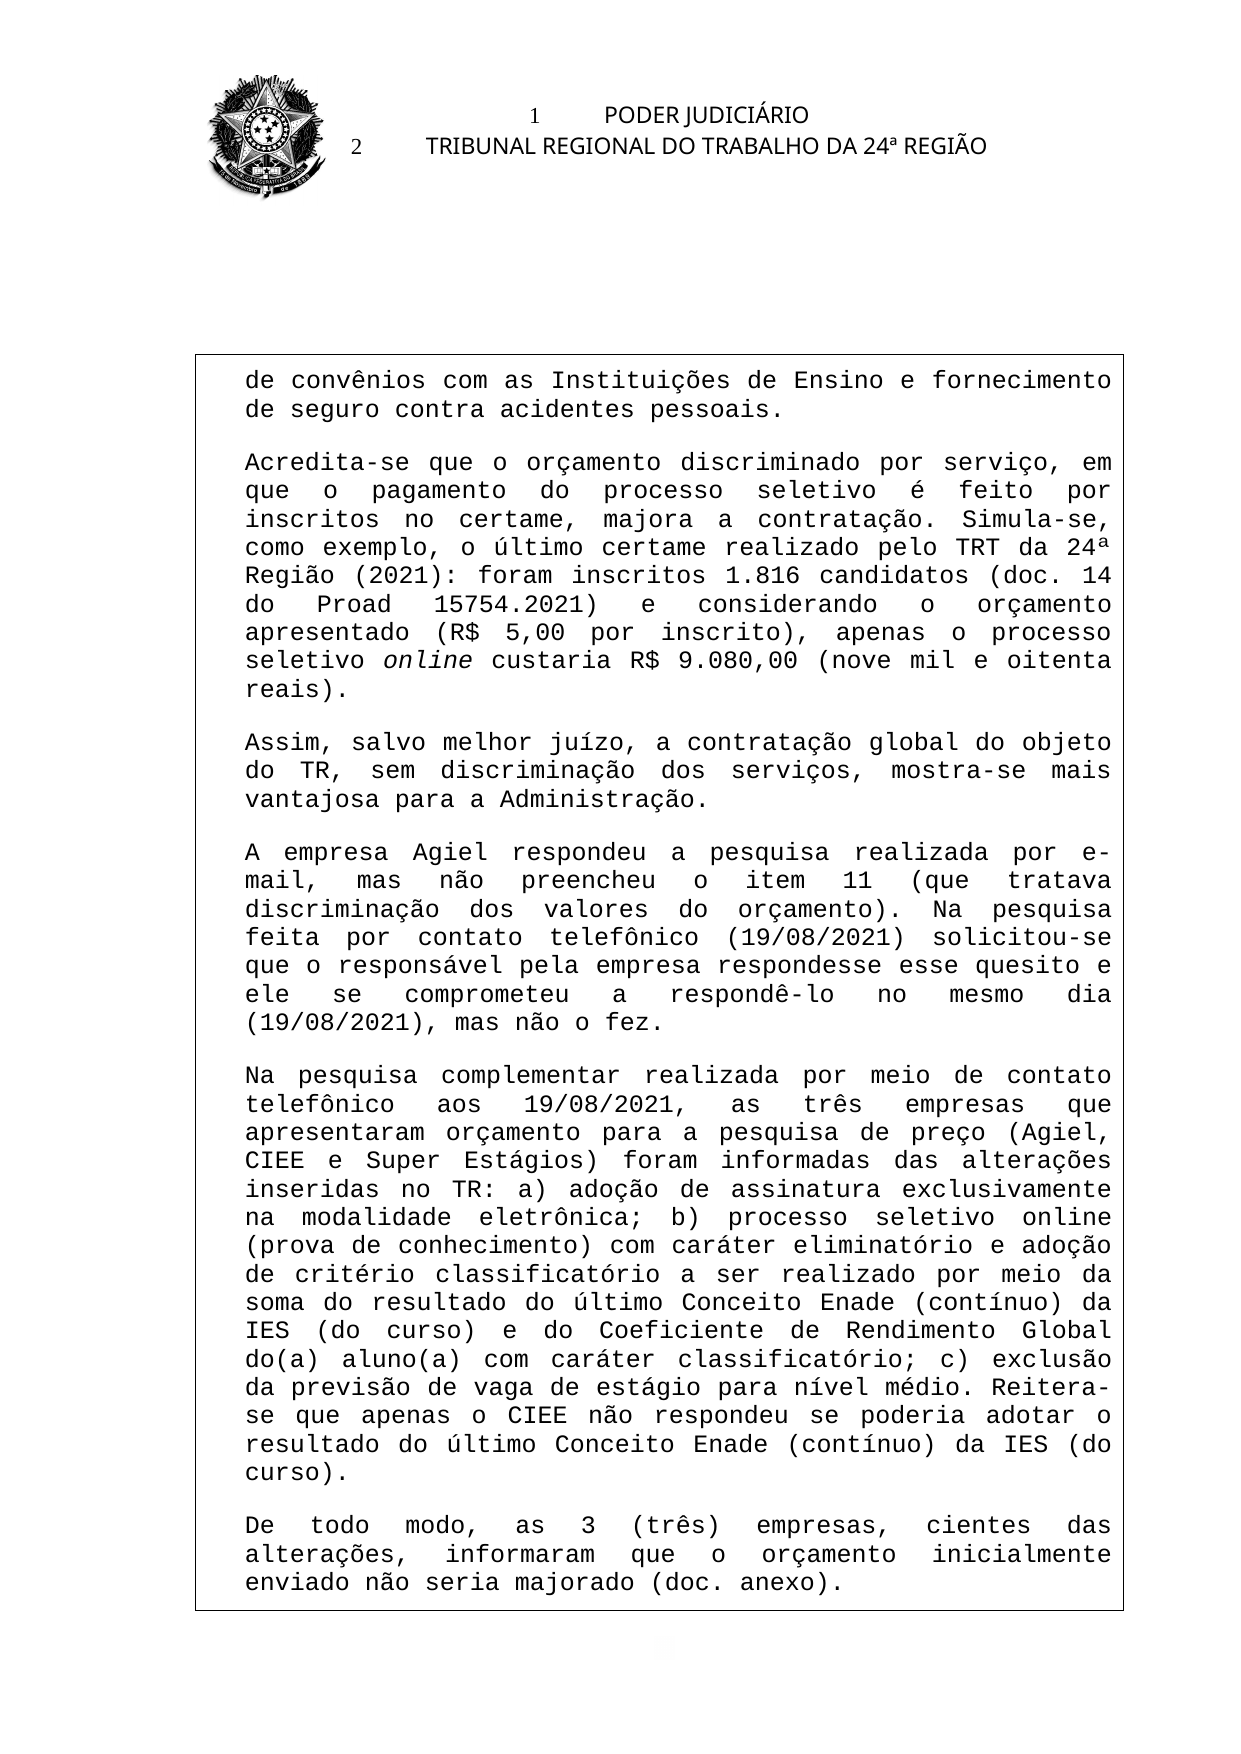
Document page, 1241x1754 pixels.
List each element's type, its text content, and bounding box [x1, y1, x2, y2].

picture [206, 75, 330, 206]
picture [653, 1636, 675, 1660]
table_cell de convênios com as Instituições de Ensino e fornecimento de seguro contra acidentes pessoais. Acredita-se que o orçamento discriminado por serviço, em que o pagamento do processo seletivo é feito por inscritos no certame, majora a contratação. Simula-se, como exemplo, o último certame realizado pelo TRT da 24ª Região (2021): foram inscritos 1.816 candidatos (doc. 14 do Proad 15754.2021) e considerando o orçamento apresentado (R$ 5,00 por inscrito), apenas o processo seletivo online custaria R$ 9.080,00 (nove mil e oitenta reais). Assim, salvo melhor juízo, a contratação global do objeto do TR, sem discriminação dos serviços, mostra-se mais vantajosa para a Administração. A empresa Agiel respondeu a pesquisa realizada por e-mail, mas não preencheu o item 11 (que tratava discriminação dos valores do orçamento). Na pesquisa feita por contato telefônico (19/08/2021) solicitou-se que o responsável pela empresa respondesse esse quesito e ele se comprometeu a respondê-lo no mesmo dia (19/08/2021), mas não o fez. Na pesquisa complementar realizada por meio de contato telefônico aos 19/08/2021, as três empresas que apresentaram orçamento para a pesquisa de preço (Agiel, CIEE e Super Estágios) foram informadas das alterações inseridas no TR: a) adoção de assinatura exclusivamente na modalidade eletrônica; b) processo seletivo online (prova de conhecimento) com caráter eliminatório e adoção de critério classificatório a ser realizado por meio da soma do resultado do último Conceito Enade (contínuo) da IES (do curso) e do Coeficiente de Rendimento Global do(a) aluno(a) com caráter classificatório; c) exclusão da previsão de vaga de estágio para nível médio. Reitera-se que apenas o CIEE não respondeu se poderia adotar o resultado do último Conceito Enade (contínuo) da IES (do curso). De todo modo, as 3 (três) empresas, cientes das alterações, informaram que o orçamento inicialmente enviado não seria majorado (doc. anexo). [196, 355, 1123, 1610]
